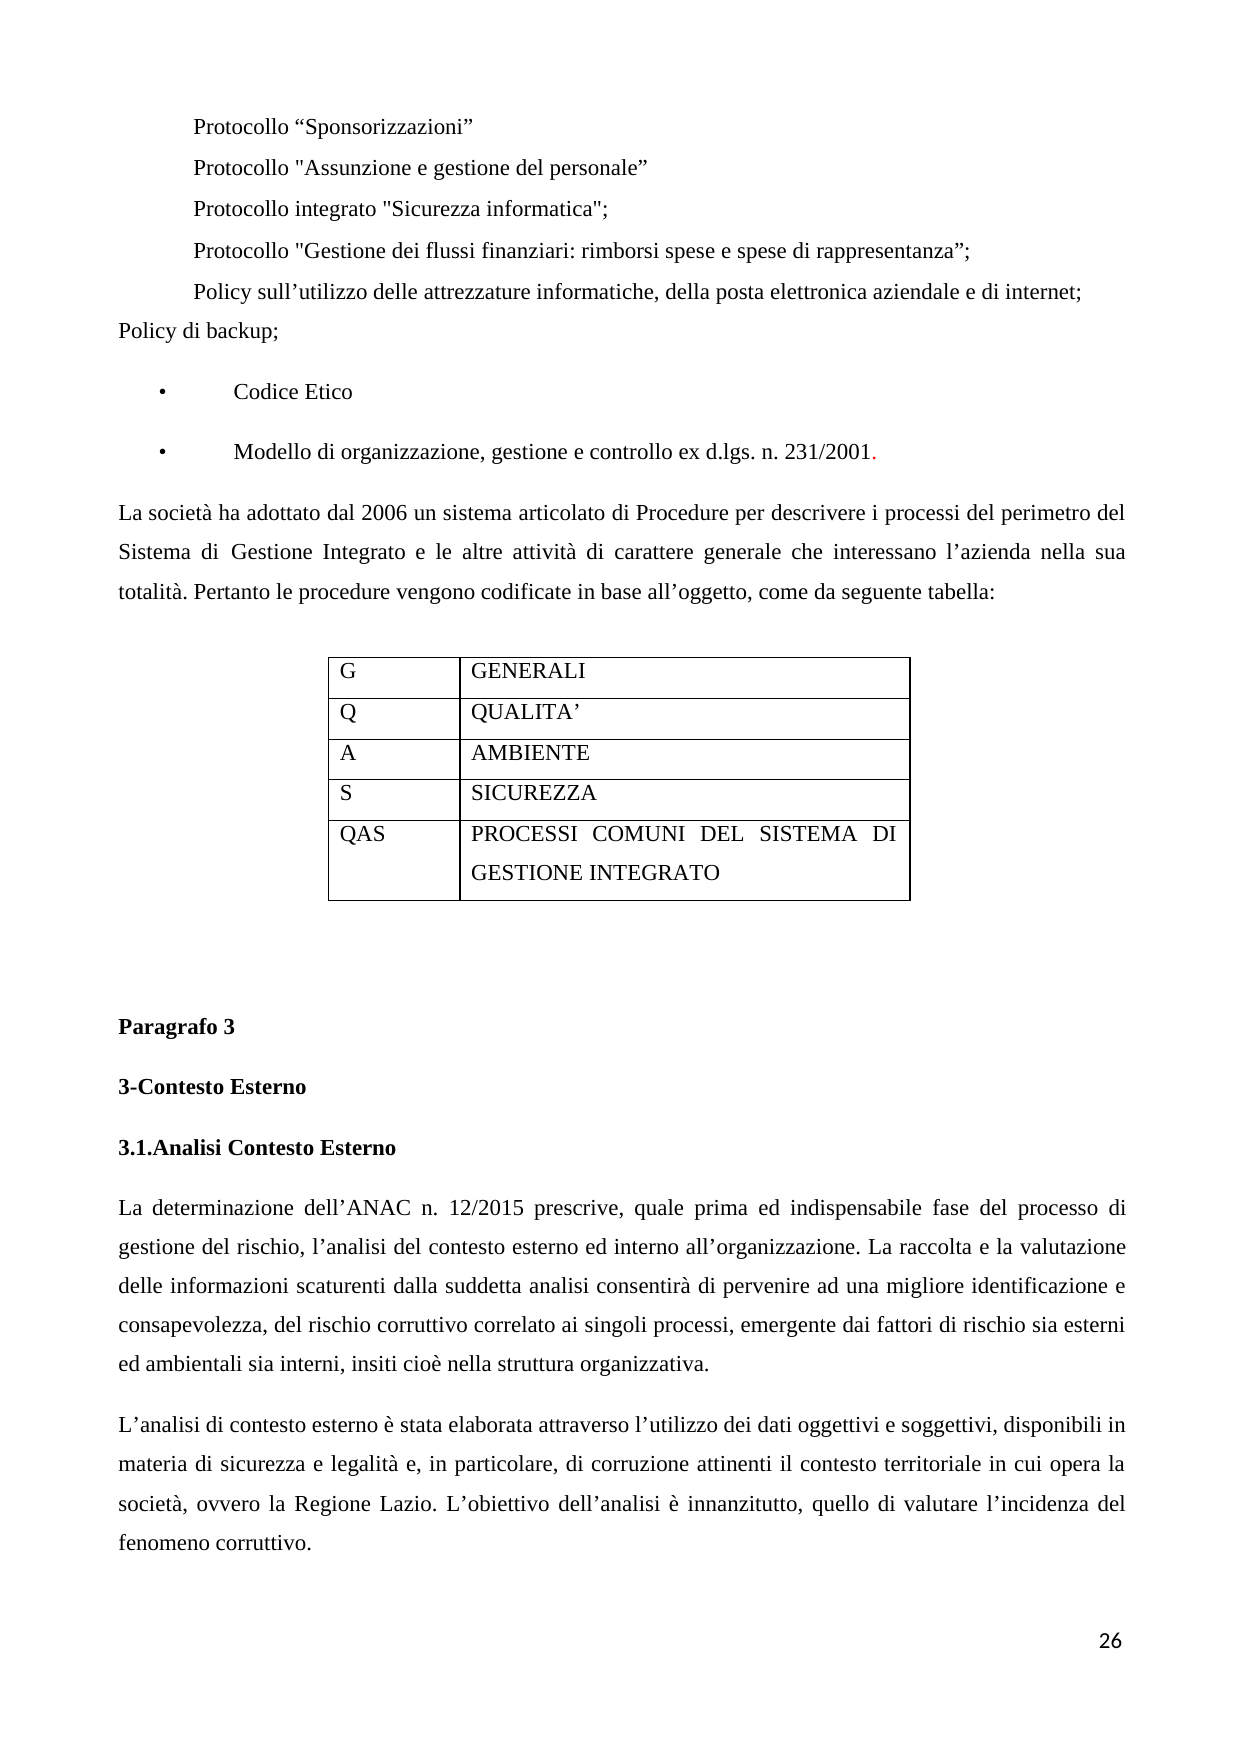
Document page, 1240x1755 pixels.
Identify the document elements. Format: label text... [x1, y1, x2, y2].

table_cell QUALITA’ [461, 699, 909, 738]
table_cell QAS [329, 821, 459, 900]
table_header G [329, 658, 459, 698]
text • Modello di organizzazione, gestione e controllo ex d.lgs. n. 231/2001. [158, 438, 1133, 464]
table_cell A [329, 740, 459, 779]
text Paragrafo 3 [118, 1013, 238, 1039]
table_header GENERALI [461, 658, 909, 698]
table_cell SICUREZZA [461, 780, 909, 819]
text Protocollo "Assunzione e gestione del personale” Protocollo integrato "Sicurezza informatica"; [193, 154, 650, 222]
text La determinazione dell’ANAC n. 12/2015 prescrive, quale prima ed indispensabile fase del processo di gestione del rischio, l’analisi del contesto esterno ed interno all’organizzazione. La raccolta e la valutazione delle informazioni scaturenti dalla suddetta analisi consentirà di pervenire ad una migliore identificazione e consapevolezza, del rischio corruttivo correlato ai singoli processi, emergente dai fattori di rischio sia esterni ed ambientali sia interni, insiti cioè nella struttura organizzativa. [118, 1193, 1126, 1377]
text La società ha adottato dal 2006 un sistema articolato di Procedure per descrivere i processi del perimetro del Sistema di Gestione Integrato e le altre attività di carattere generale che interessano l’azienda nella sua totalità. Pertanto le procedure vengono codificate in base all’oggetto, come da seguente tabella: [118, 485, 1126, 604]
table_cell Q [329, 699, 459, 738]
text 3-Contesto Esterno [118, 1073, 309, 1100]
text 3.1.Analisi Contesto Esterno [118, 1133, 399, 1160]
table_cell PROCESSI COMUNI DEL SISTEMA DI GESTIONE INTEGRATO [461, 821, 909, 900]
text • Codice Etico [158, 378, 1133, 404]
text Protocollo "Gestione dei flussi finanziari: rimborsi spese e spese di rappresentanza”; [193, 237, 1133, 263]
text L’analisi di contesto esterno è stata elaborata attraverso l’utilizzo dei dati oggettivi e soggettivi, disponibili in materia di sicurezza e legalità e, in particolare, di corruzione attinenti il contesto territoriale in cui opera la società, ovvero la Regione Lazio. L’obiettivo dell’analisi è innanzitutto, quello di valutare l’incidenza del fenomeno corruttivo. [118, 1411, 1126, 1555]
table_cell AMBIENTE [461, 740, 909, 779]
table_cell S [329, 780, 459, 819]
text Protocollo “Sponsorizzazioni” [193, 113, 1133, 139]
text Policy sull’utilizzo delle attrezzature informatiche, della posta elettronica aziendale e di internet; Policy di backup; [118, 278, 1083, 343]
